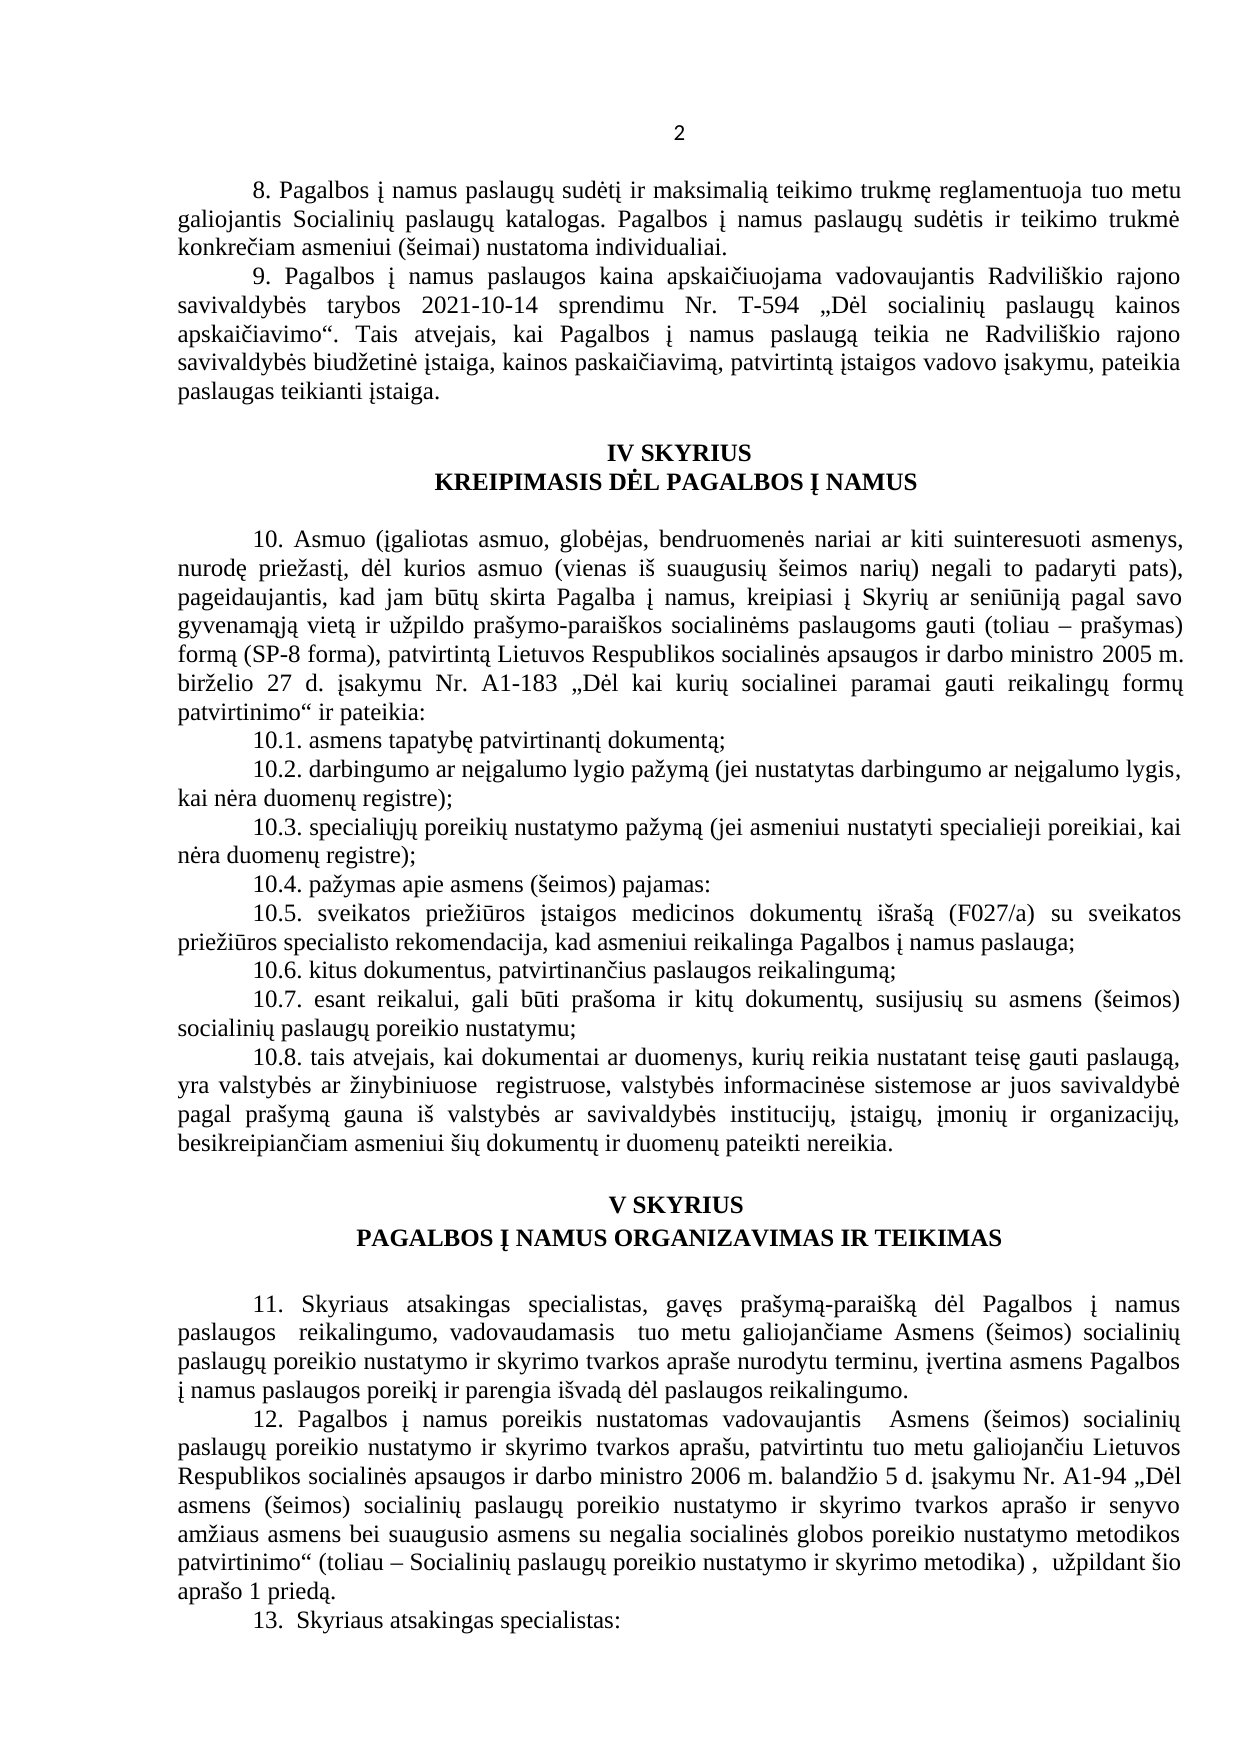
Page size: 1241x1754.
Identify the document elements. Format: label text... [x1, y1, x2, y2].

text PAGALBOS Į NAMUS ORGANIZAVIMAS IR TEIKIMAS [177, 1223, 1181, 1251]
text 13. Skyriaus atsakingas specialistas: [177, 1605, 1181, 1634]
text V SKYRIUS [177, 1190, 1181, 1218]
text 10. Asmuo (įgaliotas asmuo, globėjas, bendruomenės nariai ar kiti suinteresuoti asmenys, nurodę priežastį, dėl kurios asmuo (vienas iš suaugusių šeimos narių) negali to padaryti pats), pageidaujantis, kad jam būtų skirta Pagalba į namus, kreipiasi į Skyrių ar seniūniją pagal savo gyvenamąją vietą ir užpildo prašymo-paraiškos socialinėms paslaugoms gauti (toliau – prašymas) formą (SP-8 forma), patvirtintą Lietuvos Respublikos socialinės apsaugos ir darbo ministro 2005 m. birželio 27 d. įsakymu Nr. A1-183 „Dėl kai kurių socialinei paramai gauti reikalingų formų patvirtinimo“ ir pateikia: [177, 524, 1184, 725]
text KREIPIMASIS DĖL PAGALBOS Į NAMUS [177, 467, 1181, 495]
text 10.6. kitus dokumentus, patvirtinančius paslaugos reikalingumą; [177, 955, 1181, 984]
text 10.3. specialiųjų poreikių nustatymo pažymą (jei asmeniui nustatyti specialieji poreikiai, kai nėra duomenų registre); [177, 812, 1181, 869]
text 9. Pagalbos į namus paslaugos kaina apskaičiuojama vadovaujantis Radviliškio rajono savivaldybės tarybos 2021-10-14 sprendimu Nr. T-594 „Dėl socialinių paslaugų kainos apskaičiavimo“. Tais atvejais, kai Pagalbos į namus paslaugą teikia ne Radviliškio rajono savivaldybės biudžetinė įstaiga, kainos paskaičiavimą, patvirtintą įstaigos vadovo įsakymu, pateikia paslaugas teikianti įstaiga. [177, 261, 1181, 405]
text 10.4. pažymas apie asmens (šeimos) pajamas: [177, 869, 1181, 898]
text 10.2. darbingumo ar neįgalumo lygio pažymą (jei nustatytas darbingumo ar neįgalumo lygis, kai nėra duomenų registre); [177, 754, 1181, 812]
text 10.1. asmens tapatybę patvirtinantį dokumentą; [177, 725, 1181, 754]
text 10.5. sveikatos priežiūros įstaigos medicinos dokumentų išrašą (F027/a) su sveikatos priežiūros specialisto rekomendacija, kad asmeniui reikalinga Pagalbos į namus paslauga; [177, 898, 1181, 955]
text 8. Pagalbos į namus paslaugų sudėtį ir maksimalią teikimo trukmę reglamentuoja tuo metu galiojantis Socialinių paslaugų katalogas. Pagalbos į namus paslaugų sudėtis ir teikimo trukmė konkrečiam asmeniui (šeimai) nustatoma individualiai. [177, 175, 1181, 261]
text 10.8. tais atvejais, kai dokumentai ar duomenys, kurių reikia nustatant teisę gauti paslaugą, yra valstybės ar žinybiniuose registruose, valstybės informacinėse sistemose ar juos savivaldybė pagal prašymą gauna iš valstybės ar savivaldybės institucijų, įstaigų, įmonių ir organizacijų, besikreipiančiam asmeniui šių dokumentų ir duomenų pateikti nereikia. [177, 1042, 1181, 1157]
text 11. Skyriaus atsakingas specialistas, gavęs prašymą-paraišką dėl Pagalbos į namus paslaugos reikalingumo, vadovaudamasis tuo metu galiojančiame Asmens (šeimos) socialinių paslaugų poreikio nustatymo ir skyrimo tvarkos apraše nurodytu terminu, įvertina asmens Pagalbos į namus paslaugos poreikį ir parengia išvadą dėl paslaugos reikalingumo. [177, 1289, 1181, 1404]
text 10.7. esant reikalui, gali būti prašoma ir kitų dokumentų, susijusių su asmens (šeimos) socialinių paslaugų poreikio nustatymu; [177, 984, 1181, 1042]
text IV SKYRIUS [177, 438, 1181, 467]
text 12. Pagalbos į namus poreikis nustatomas vadovaujantis Asmens (šeimos) socialinių paslaugų poreikio nustatymo ir skyrimo tvarkos aprašu, patvirtintu tuo metu galiojančiu Lietuvos Respublikos socialinės apsaugos ir darbo ministro 2006 m. balandžio 5 d. įsakymu Nr. A1-94 „Dėl asmens (šeimos) socialinių paslaugų poreikio nustatymo ir skyrimo tvarkos aprašo ir senyvo amžiaus asmens bei suaugusio asmens su negalia socialinės globos poreikio nustatymo metodikos patvirtinimo“ (toliau – Socialinių paslaugų poreikio nustatymo ir skyrimo metodika) , užpildant šio aprašo 1 priedą. [177, 1404, 1181, 1605]
